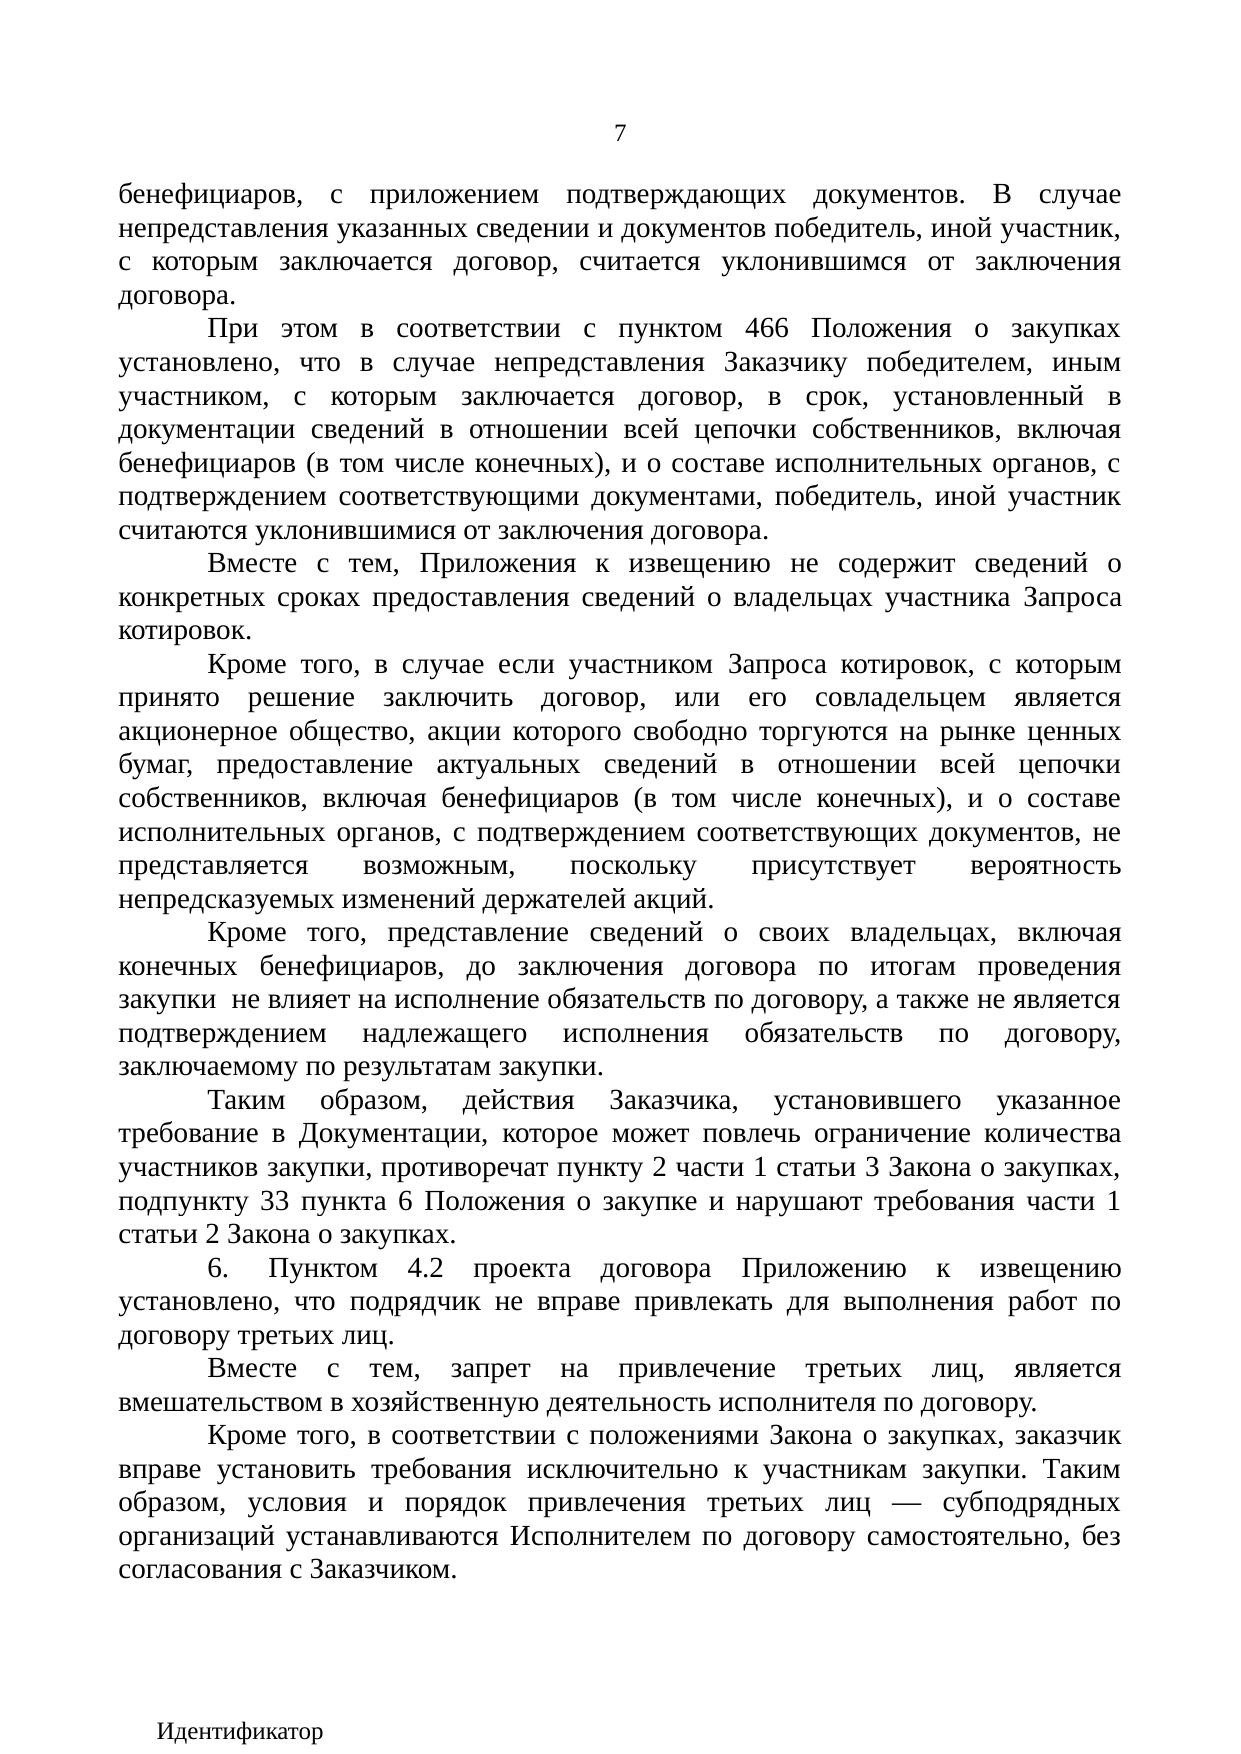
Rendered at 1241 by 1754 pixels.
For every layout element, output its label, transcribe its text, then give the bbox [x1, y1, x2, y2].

text бенефициаров, с приложением подтверждающих документов. В случае непредставления указанных сведении и документов победитель, иной участник, с которым заключается договор, считается уклонившимся от заключения договора. [118, 176, 1122, 311]
list Пунктом 4.2 проекта договора Приложению к извещению установлено, что подрядчик не вправе привлекать для выполнения работ по договору третьих лиц. [118, 1250, 1122, 1350]
text При этом в соответствии с пунктом 466 Положения о закупках установлено, что в случае непредставления Заказчику победителем, иным участником, с которым заключается договор, в срок, установленный в документации сведений в отношении всей цепочки собственников, включая бенефициаров (в том числе конечных), и о составе исполнительных органов, с подтверждением соответствующими документами, победитель, иной участник считаются уклонившимися от заключения договора. [118, 311, 1122, 545]
text Таким образом, действия Заказчика, установившего указанное требование в Документации, которое может повлечь ограничение количества участников закупки, противоречат пункту 2 части 1 статьи 3 Закона о закупках, подпункту 33 пункта 6 Положения о закупке и нарушают требования части 1 статьи 2 Закона о закупках. [118, 1082, 1122, 1250]
text Вместе с тем, запрет на привлечение третьих лиц, является вмешательством в хозяйственную деятельность исполнителя по договору. [118, 1350, 1122, 1417]
text Кроме того, представление сведений о своих владельцах, включая конечных бенефициаров, до заключения договора по итогам проведения закупки не влияет на исполнение обязательств по договору, а также не является подтверждением надлежащего исполнения обязательств по договору, заключаемому по результатам закупки. [118, 914, 1122, 1082]
text Вместе с тем, Приложения к извещению не содержит сведений о конкретных сроках предоставления сведений о владельцах участника Запроса котировок. [118, 545, 1122, 646]
text Кроме того, в случае если участником Запроса котировок, с которым принято решение заключить договор, или его совладельцем является акционерное общество, акции которого свободно торгуются на рынке ценных бумаг, предоставление актуальных сведений в отношении всей цепочки собственников, включая бенефициаров (в том числе конечных), и о составе исполнительных органов, с подтверждением соответствующих документов, не представляется возможным, поскольку присутствует вероятность непредсказуемых изменений держателей акций. [118, 646, 1122, 914]
text Кроме того, в соответствии с положениями Закона о закупках, заказчик вправе установить требования исключительно к участникам закупки. Таким образом, условия и порядок привлечения третьих лиц — субподрядных организаций устанавливаются Исполнителем по договору самостоятельно, без согласования с Заказчиком. [118, 1417, 1122, 1585]
